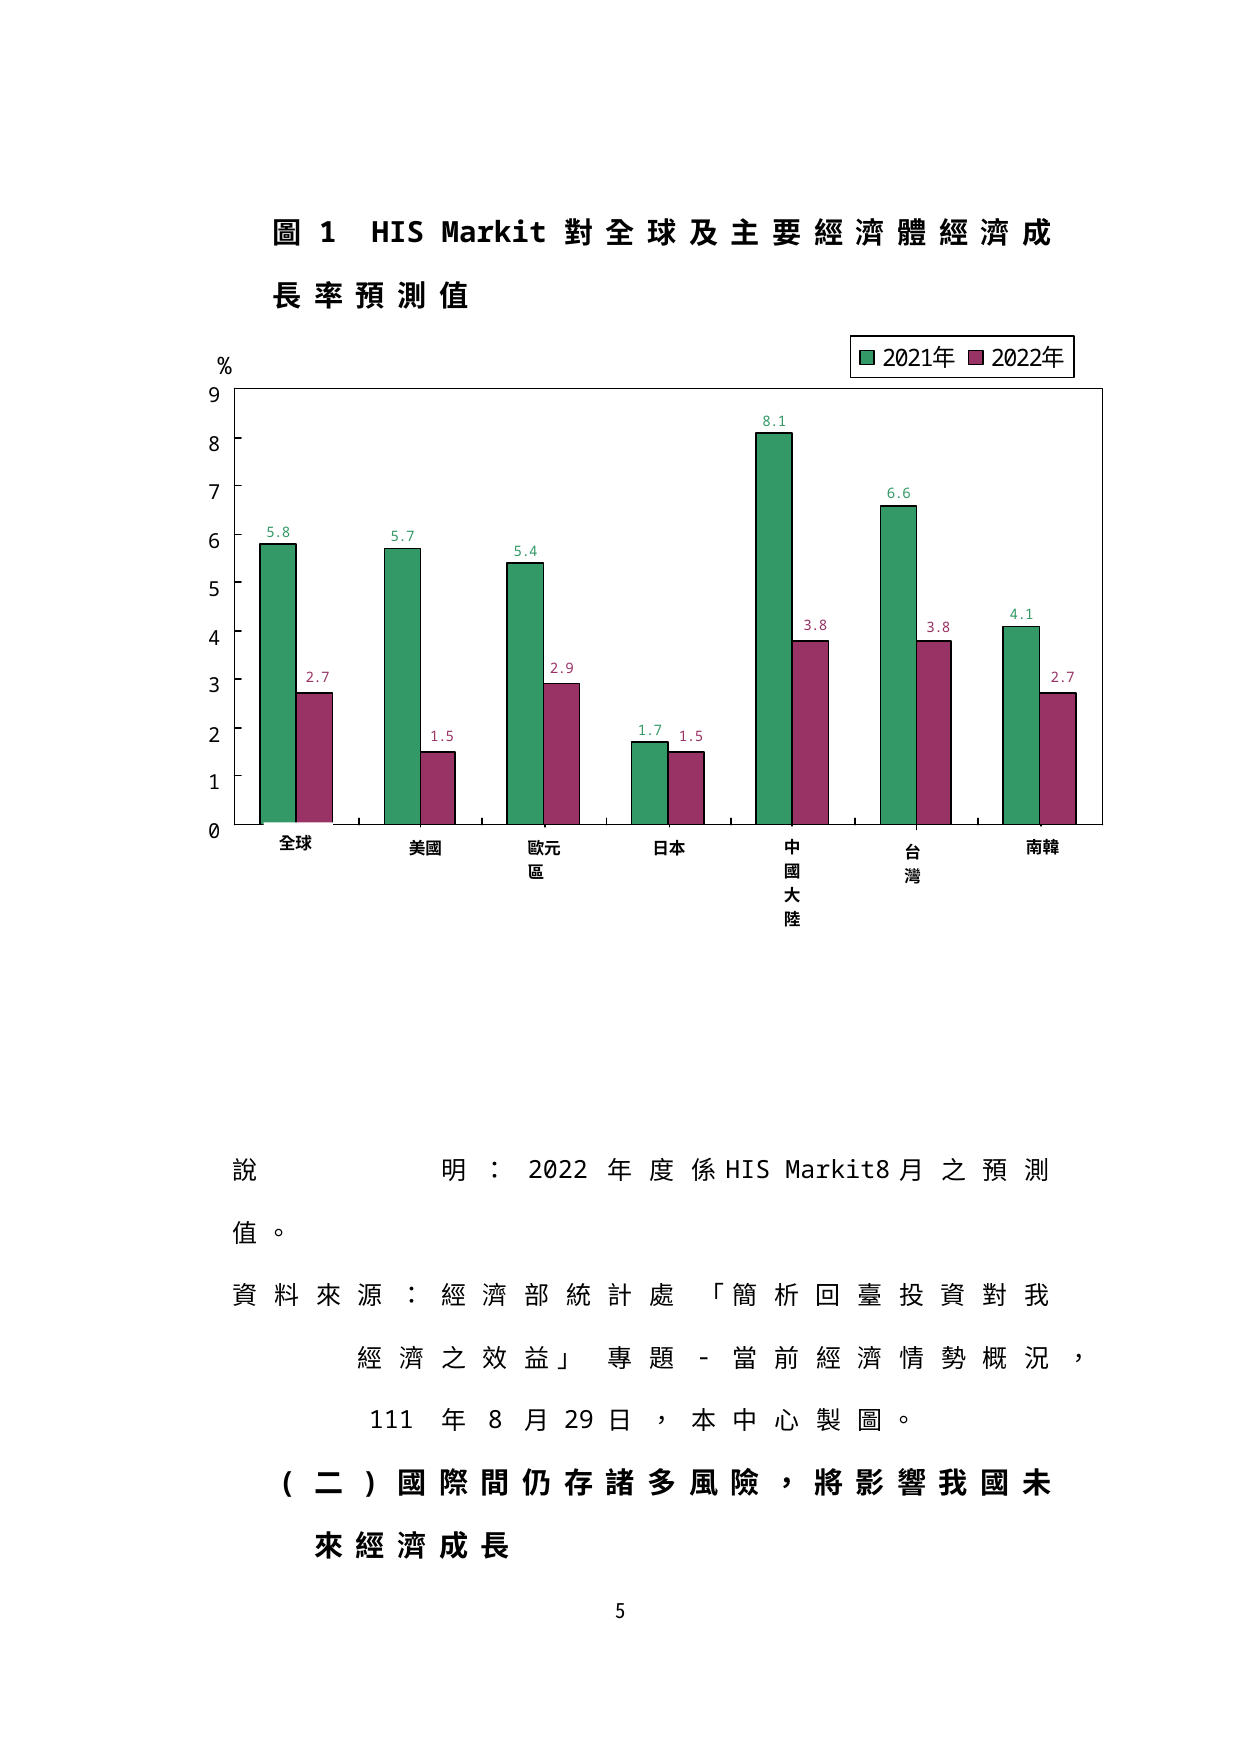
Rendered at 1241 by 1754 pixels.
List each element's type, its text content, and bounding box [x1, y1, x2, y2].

text (二)國際間仍存諸多風險，將影響我國未來經濟成長 [242, 1439, 1058, 1564]
text 資料來源：經濟部統計處「簡析回臺投資對我經濟之效益」專題-當前經濟情勢概況，111年8月29日，本中心製圖。 [212, 1252, 1058, 1439]
text 說 明：2022年度係HIS Markit8月之預測值。 [212, 1127, 1058, 1252]
text 圖1 HIS Markit對全球及主要經濟體經濟成長率預測值 [227, 189, 1058, 314]
